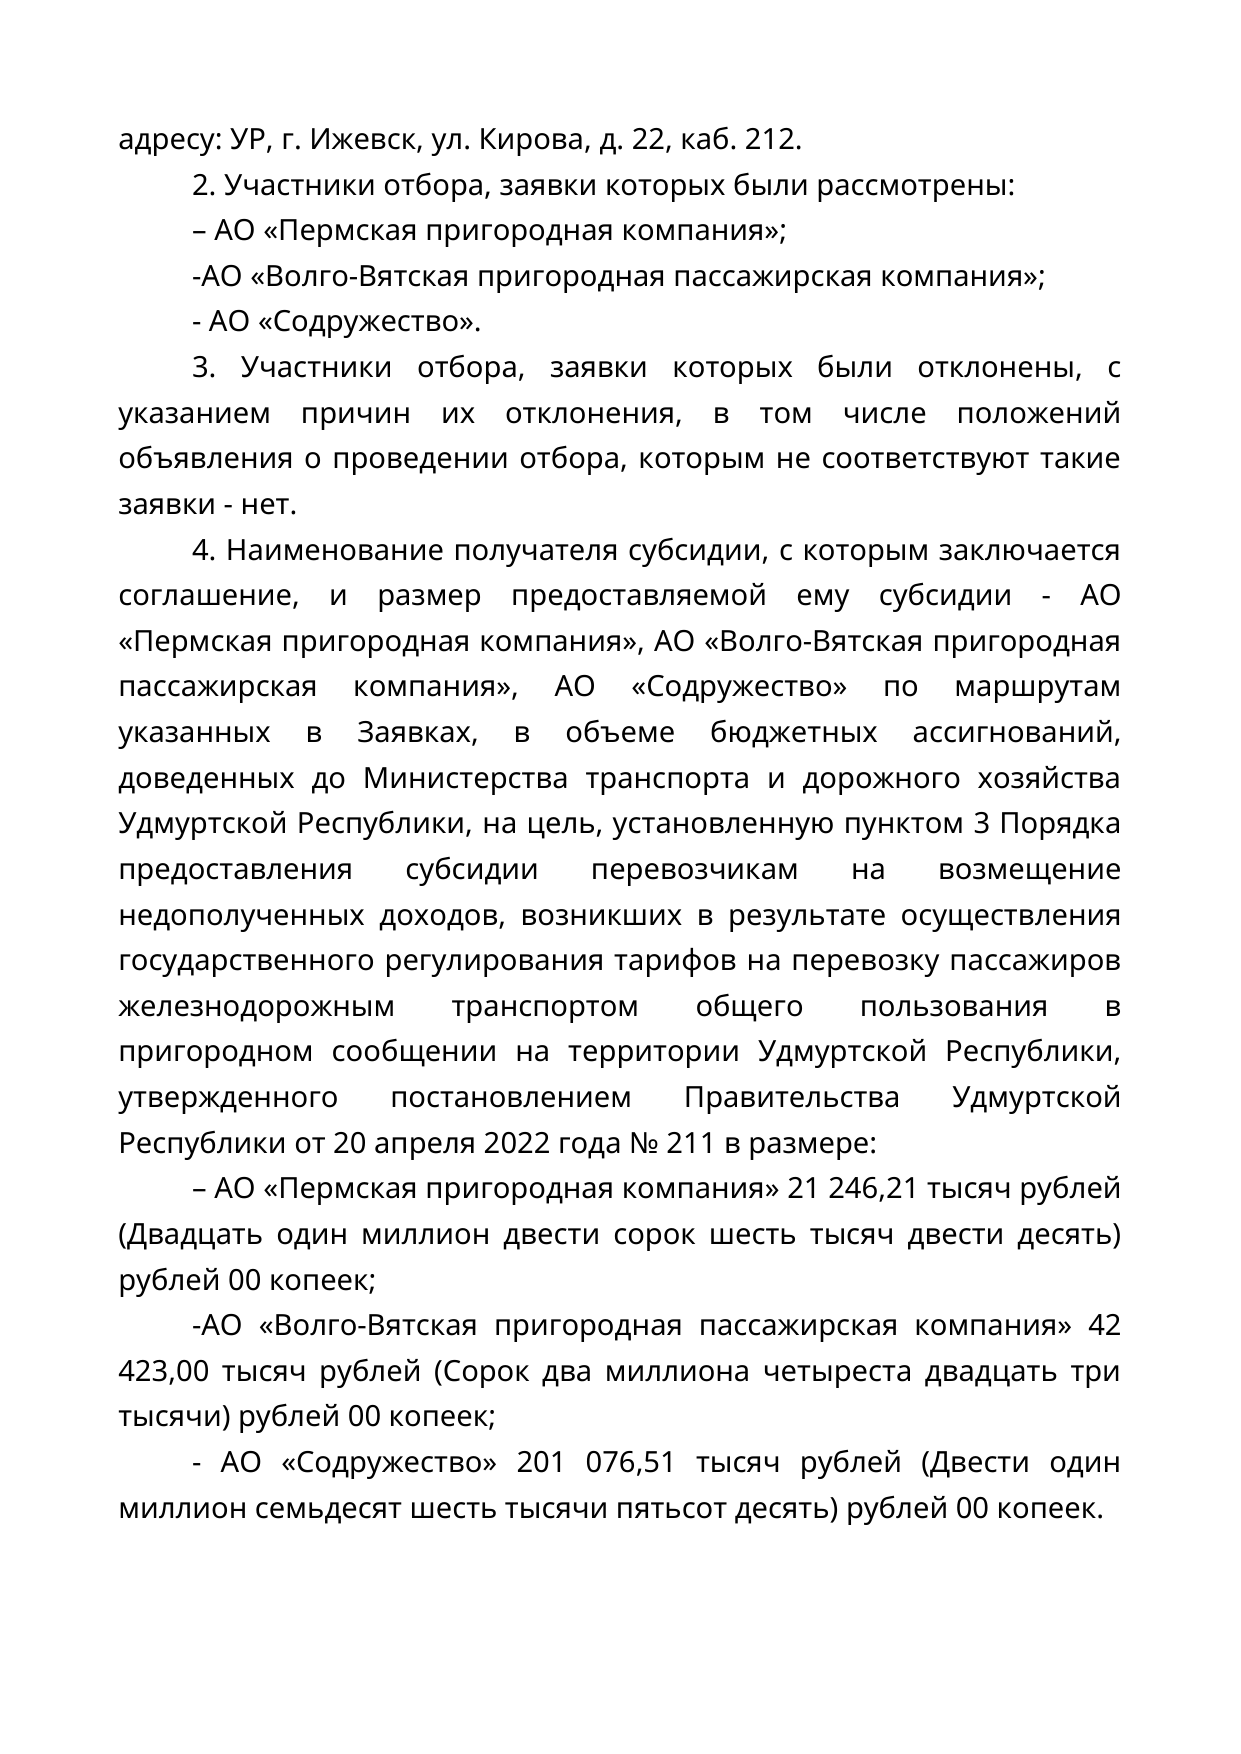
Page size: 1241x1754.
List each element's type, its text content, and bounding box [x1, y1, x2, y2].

text 3. Участники отбора, заявки которых были отклонены, с указанием причин их отклонения, в том числе положений объявления о проведении отбора, которым не соответствуют такие заявки - нет. [118, 346, 1122, 523]
text адресу: УР, г. Ижевск, ул. Кирова, д. 22, каб. 212. [118, 118, 1122, 158]
text 2. Участники отбора, заявки которых были рассмотрены: [118, 164, 1122, 203]
text -АО «Волго-Вятская пригородная пассажирская компания» 42 423,00 тысяч рублей (Сорок два миллиона четыреста двадцать три тысячи) рублей 00 копеек; [118, 1304, 1122, 1435]
text - АО «Содружество». [118, 301, 1122, 340]
text - АО «Содружество» 201 076,51 тысяч рублей (Двести один миллион семьдесят шесть тысячи пятьсот десять) рублей 00 копеек. [118, 1441, 1122, 1527]
text – АО «Пермская пригородная компания»; [118, 209, 1122, 249]
text – АО «Пермская пригородная компания» 21 246,21 тысяч рублей (Двадцать один миллион двести сорок шесть тысяч двести десять) рублей 00 копеек; [118, 1167, 1122, 1298]
text -АО «Волго-Вятская пригородная пассажирская компания»; [118, 255, 1122, 295]
text 4. Наименование получателя субсидии, с которым заключается соглашение, и размер предоставляемой ему субсидии - АО «Пермская пригородная компания», АО «Волго-Вятская пригородная пассажирская компания», АО «Содружество» по маршрутам указанных в Заявках, в объеме бюджетных ассигнований, доведенных до Министерства транспорта и дорожного хозяйства Удмуртской Республики, на цель, установленную пунктом 3 Порядка предоставления субсидии перевозчикам на возмещение недополученных доходов, возникших в результате осуществления государственного регулирования тарифов на перевозку пассажиров железнодорожным транспортом общего пользования в пригородном сообщении на территории Удмуртской Республики, утвержденного постановлением Правительства Удмуртской Республики от 20 апреля 2022 года № 211 в размере: [118, 529, 1122, 1162]
